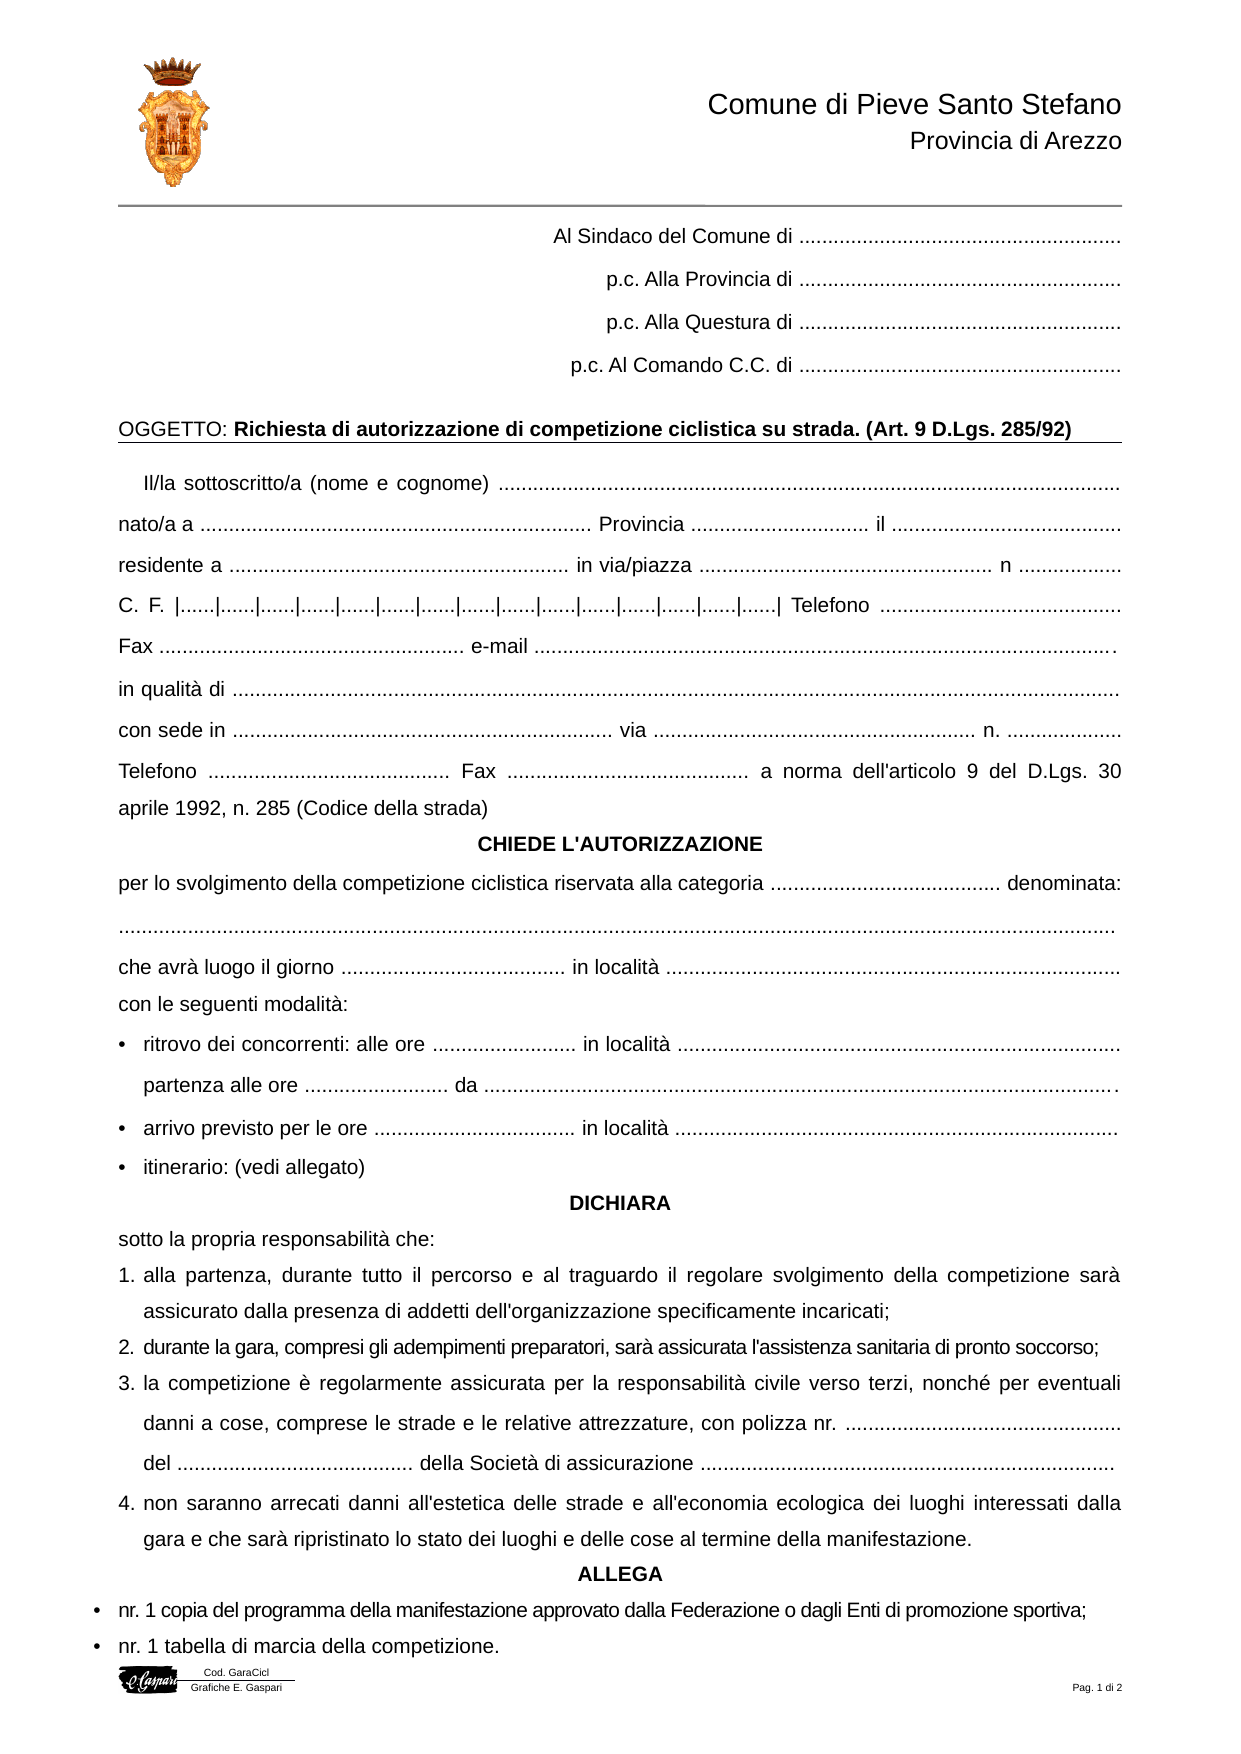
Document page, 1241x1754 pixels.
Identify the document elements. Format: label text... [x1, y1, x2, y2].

text Al Sindaco del Comune di ........................................................ [443, 220, 1122, 249]
text DICHIARA [118, 1191, 1122, 1215]
picture [122, 57, 224, 188]
text • nr. 1 tabella di marcia della competizione. [93, 1634, 1122, 1658]
text Provincia di Arezzo [224, 126, 1122, 155]
text 4. non saranno arrecati danni all'estetica delle strade e all'economia ecologica dei luoghi interessati dalla gara e che sarà ripristinato lo stato dei luoghi e delle cose al termine della manifestazione. [118, 1490, 1122, 1550]
text p.c. Alla Questura di ........................................................ [443, 306, 1122, 335]
text CHIEDE L'AUTORIZZAZIONE [118, 832, 1122, 856]
text 3. la competizione è regolarmente assicurata per la responsabilità civile verso terzi, nonché per eventuali danni a cose, comprese le strade e le relative attrezzature, con polizza nr. ................................................ del ......................................... della Società di assicurazione ........................................................................ [118, 1371, 1122, 1476]
text • itinerario: (vedi allegato) [118, 1155, 1122, 1179]
text p.c. Al Comando C.C. di ........................................................ [443, 349, 1122, 378]
text • ritrovo dei concorrenti: alle ore ......................... in località ............................................................................. partenza alle ore ......................... da .............................................................................................................. [118, 1028, 1122, 1097]
text • arrivo previsto per le ore ................................... in località ............................................................................. [118, 1112, 1122, 1141]
text per lo svolgimento della competizione ciclistica riservata alla categoria ........................................ denominata: [118, 867, 1122, 896]
picture [118, 1665, 178, 1694]
text 1. alla partenza, durante tutto il percorso e al traguardo il regolare svolgimento della competizione sarà assicurato dalla presenza di addetti dell'organizzazione specificamente incaricati; [118, 1263, 1122, 1323]
text Comune di Pieve Santo Stefano [224, 87, 1122, 121]
text OGGETTO: Richiesta di autorizzazione di competizione ciclistica su strada. (Art. 9 D.Lgs. 285/92) [118, 416, 1122, 442]
text ............................................................................................................................................................................. che avrà luogo il giorno ....................................... in località ............................................................................... con le seguenti modalità: [118, 911, 1122, 1016]
text ALLEGA [118, 1562, 1122, 1586]
text • nr. 1 copia del programma della manifestazione approvato dalla Federazione o dagli Enti di promozione sportiva; [93, 1598, 1122, 1622]
text sotto la propria responsabilità che: [118, 1227, 1122, 1251]
text in qualità di .......................................................................................................................................................... con sede in .................................................................. via ........................................................ n. .................... Telefono .......................................... Fax .......................................... a norma dell'articolo 9 del D.Lgs. 30 aprile 1992, n. 285 (Codice della strada) [118, 673, 1122, 819]
text Il/la sottoscritto/a (nome e cognome) ............................................................................................................ nato/a a .................................................................... Provincia ............................... il ........................................ residente a ........................................................... in via/piazza ................................................... n .................. C. F. |......|......|......|......|......|......|......|......|......|......|......|......|......|......|......| Telefono .......................................... Fax ..................................................... e-mail ..................................................................................................... [118, 467, 1122, 659]
text 2. durante la gara, compresi gli adempimenti preparatori, sarà assicurata l'assistenza sanitaria di pronto soccorso; [118, 1335, 1122, 1359]
text p.c. Alla Provincia di ........................................................ [443, 263, 1122, 292]
